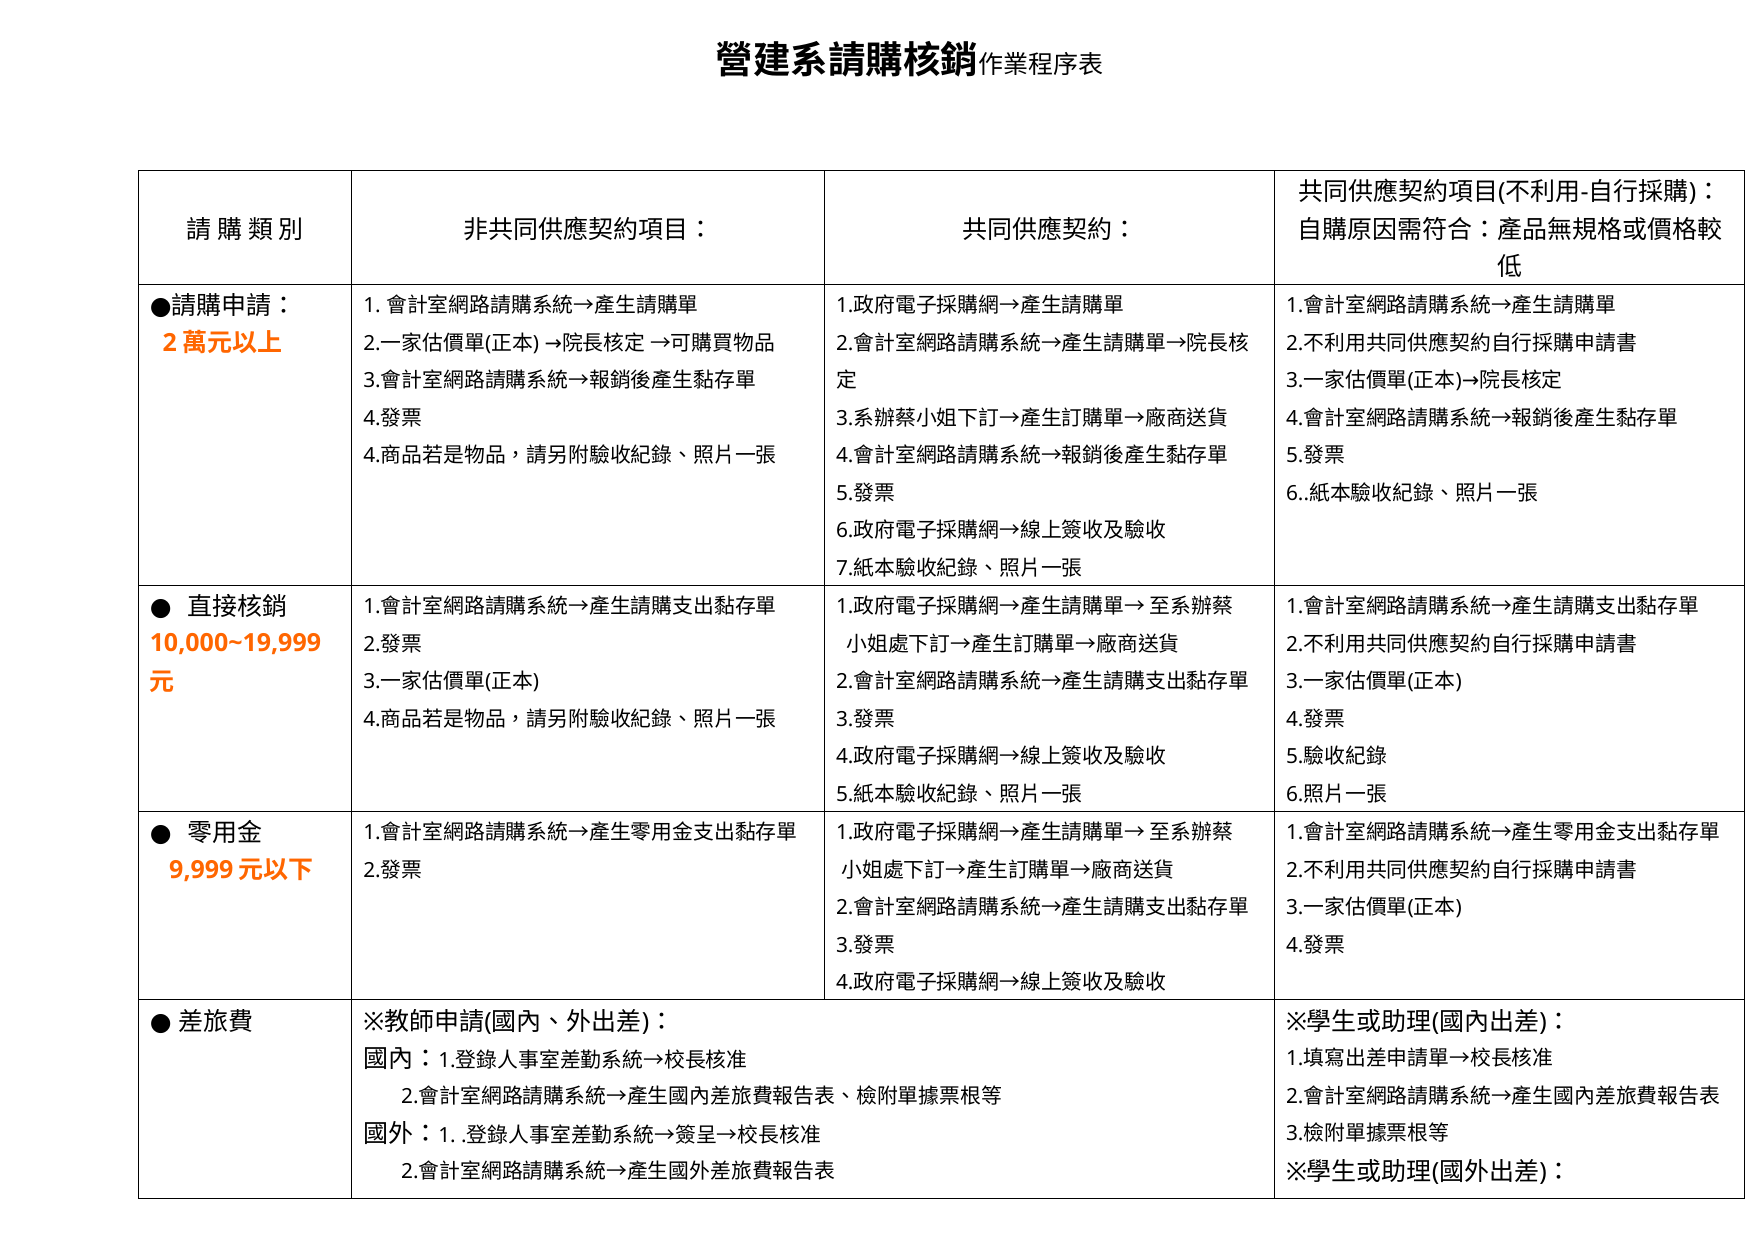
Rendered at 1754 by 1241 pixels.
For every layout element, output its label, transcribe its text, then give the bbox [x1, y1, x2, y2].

table_cell ※教師申請(國內、外出差)： 國內：1.登錄人事室差勤系統→校長核准 2.會計室網路請購系統→產生國內差旅費報告表、檢附單據票根等 國外：1. .登錄人事室差勤系統→簽呈→校長核准 2.會計室網路請購系統→產生國外差旅費報告表 [352, 1000, 1274, 1198]
table_cell ● 差旅費 [139, 1000, 351, 1198]
table_cell 1.會計室網路請購系統→產生請購支出黏存單 2.發票 3.一家估價單(正本) 4.商品若是物品，請另附驗收紀錄、照片一張 [352, 586, 824, 811]
table_cell 1.會計室網路請購系統→產生零用金支出黏存單 2.發票 [352, 812, 824, 999]
table_cell 1.政府電子採購網→產生請購單→ 至系辦蔡 小姐處下訂→產生訂購單→廠商送貨 2.會計室網路請購系統→產生請購支出黏存單 3.發票 4.政府電子採購網→線上簽收及驗收 [825, 812, 1274, 999]
table_cell 1.政府電子採購網→產生請購單 2.會計室網路請購系統→產生請購單→院長核定 3.系辦蔡小姐下訂→產生訂購單→廠商送貨 4.會計室網路請購系統→報銷後產生黏存單 5.發票 6.政府電子採購網→線上簽收及驗收 7.紙本驗收紀錄、照片一張 [825, 285, 1274, 585]
table_header 共同供應契約項目(不利用-自行採購)： 自購原因需符合：產品無規格或價格較低 [1275, 171, 1744, 284]
table_cell ●請購申請： 2萬元以上 [139, 285, 351, 585]
table_header 共同供應契約： [825, 171, 1274, 284]
table_cell 1.會計室網路請購系統→產生請購單 2.不利用共同供應契約自行採購申請書 3.一家估價單(正本)→院長核定 4.會計室網路請購系統→報銷後產生黏存單 5.發票 6..紙本驗收紀錄、照片一張 [1275, 285, 1744, 585]
table_cell 零用金 9,999元以下 [139, 812, 351, 999]
table_cell ※學生或助理(國內出差)： 1.填寫出差申請單→校長核准 2.會計室網路請購系統→產生國內差旅費報告表 3.檢附單據票根等 ※學生或助理(國外出差)： [1275, 1000, 1744, 1198]
table_cell 1.政府電子採購網→產生請購單→ 至系辦蔡 小姐處下訂→產生訂購單→廠商送貨 2.會計室網路請購系統→產生請購支出黏存單 3.發票 4.政府電子採購網→線上簽收及驗收 5.紙本驗收紀錄、照片一張 [825, 586, 1274, 811]
table_cell 1.會計室網路請購系統→產生請購支出黏存單 2.不利用共同供應契約自行採購申請書 3.一家估價單(正本) 4.發票 5.驗收紀錄 6.照片一張 [1275, 586, 1744, 811]
table_header 請 購 類 別 [139, 171, 351, 284]
table_cell 1. 會計室網路請購系統→產生請購單 2.一家估價單(正本) →院長核定 →可購買物品 3.會計室網路請購系統→報銷後產生黏存單 4.發票 4.商品若是物品，請另附驗收紀錄、照片一張 [352, 285, 824, 585]
table_cell 直接核銷 10,000~19,999元 [139, 586, 351, 811]
table_cell 1.會計室網路請購系統→產生零用金支出黏存單 2.不利用共同供應契約自行採購申請書 3.一家估價單(正本) 4.發票 [1275, 812, 1744, 999]
table_header 非共同供應契約項目： [352, 171, 824, 284]
text 營建系請購核銷作業程序表 [150, 20, 1669, 95]
